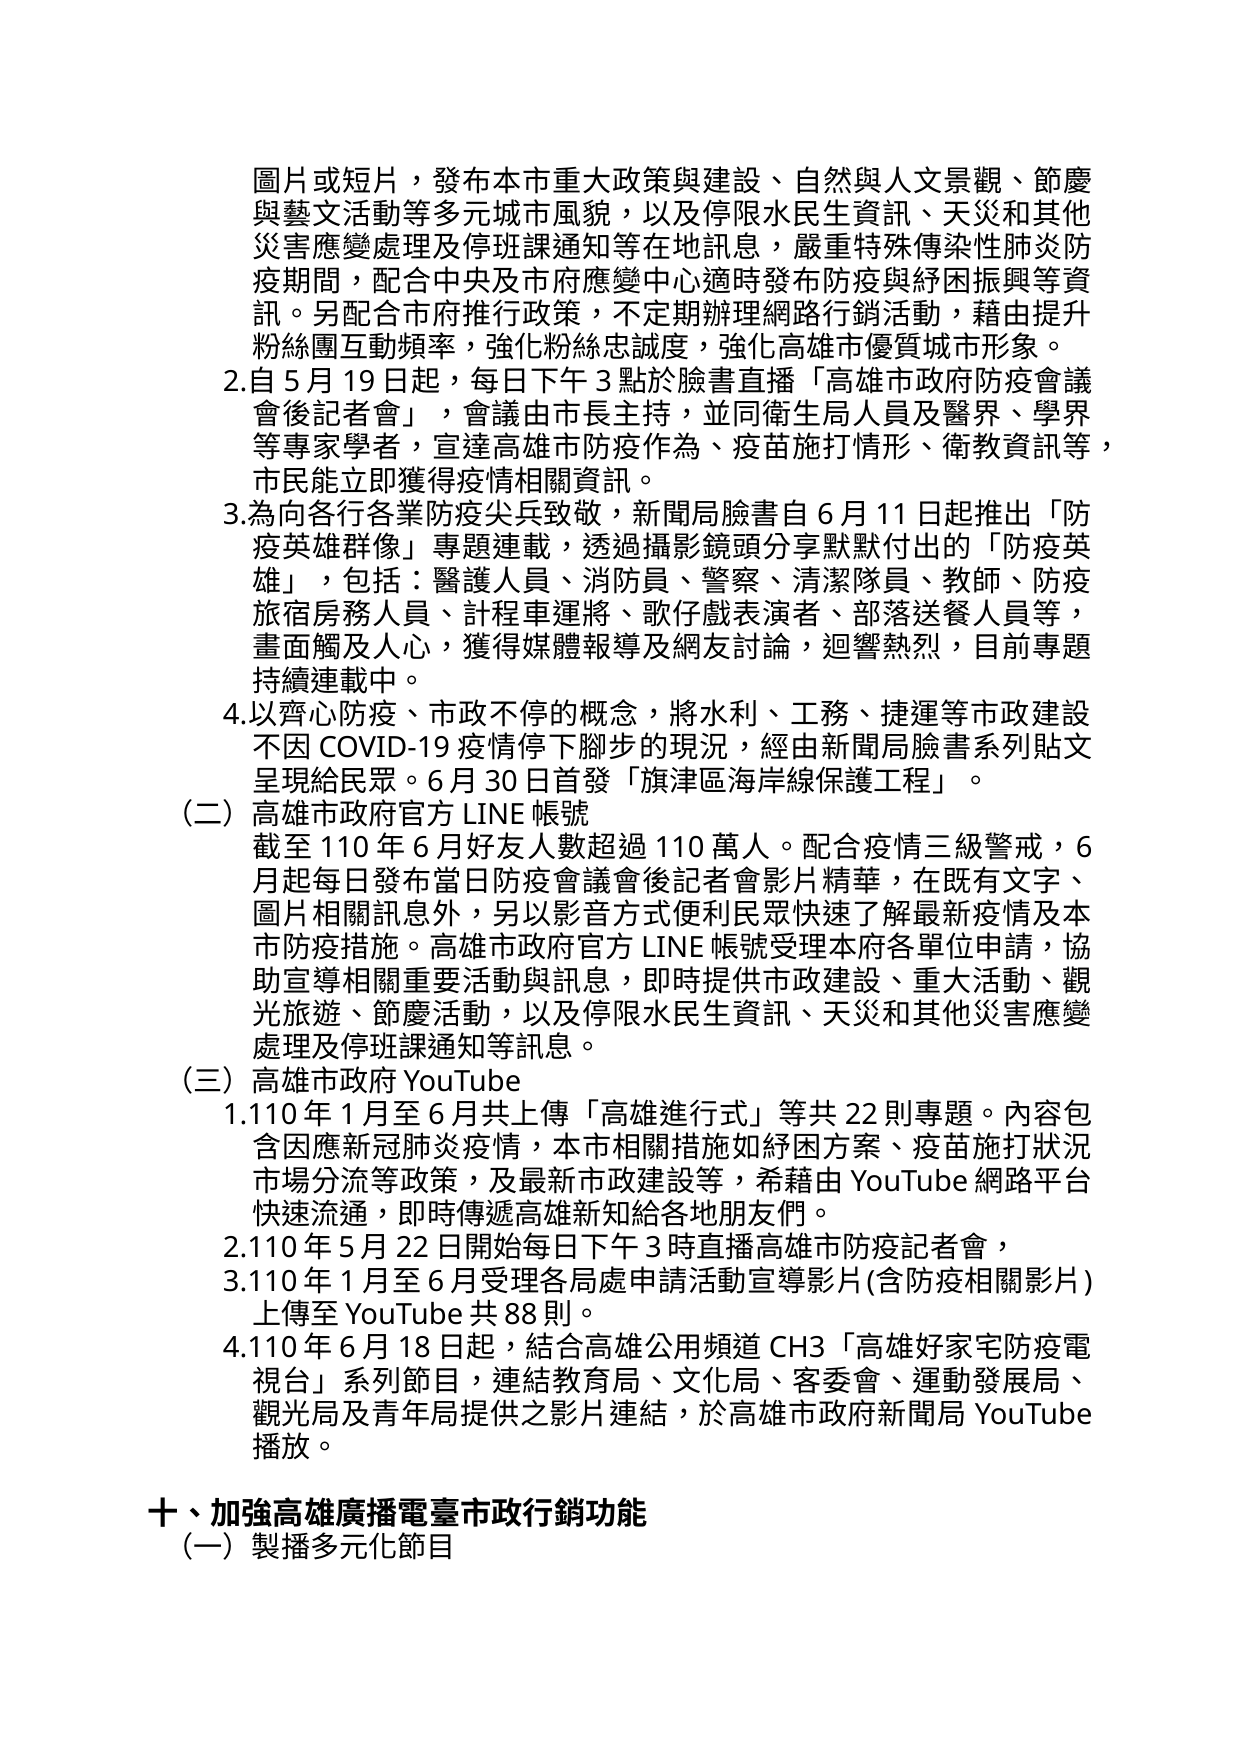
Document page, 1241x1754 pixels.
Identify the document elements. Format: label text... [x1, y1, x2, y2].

text （三）高雄市政府YouTube [164, 1064, 1092, 1098]
list 截至110年6月好友人數超過110萬人。配合疫情三級警戒，6月起每日發布當日防疫會議會後記者會影片精華，在既有文字、圖片相關訊息外，另以影音方式便利民眾快速了解最新疫情及本市防疫措施。高雄市政府官方LINE帳號受理本府各單位申請，協助宣導相關重要活動與訊息，即時提供市政建設、重大活動、觀光旅遊、節慶活動，以及停限水民生資訊、天災和其他災害應變處理及停班課通知等訊息。 [253, 831, 1092, 1064]
text （一）製播多元化節目 [164, 1531, 1092, 1564]
text 1.110年1月至6月共上傳「高雄進行式」等共22則專題。內容包含因應新冠肺炎疫情，本市相關措施如紓困方案、疫苗施打狀況、市場分流等政策，及最新市政建設等，希藉由YouTube網路平台快速流通，即時傳遞高雄新知給各地朋友們。 [223, 1098, 1092, 1231]
text 圖片或短片，發布本市重大政策與建設、自然與人文景觀、節慶與藝文活動等多元城市風貌，以及停限水民生資訊、天災和其他災害應變處理及停班課通知等在地訊息，嚴重特殊傳染性肺炎防疫期間，配合中央及市府應變中心適時發布防疫與紓困振興等資訊。另配合市府推行政策，不定期辦理網路行銷活動，藉由提升粉絲團互動頻率，強化粉絲忠誠度，強化高雄市優質城市形象。 [223, 164, 1092, 364]
text 3.110年1月至6月受理各局處申請活動宣導影片(含防疫相關影片)上傳至YouTube共88則。 [223, 1264, 1092, 1331]
text 十、加強高雄廣播電臺市政行銷功能 [148, 1498, 1092, 1531]
text 2.自5月19日起，每日下午3點於臉書直播「高雄市政府防疫會議會後記者會」，會議由市長主持，並同衛生局人員及醫界、學界等專家學者，宣達高雄市防疫作為、疫苗施打情形、衛教資訊等，市民能立即獲得疫情相關資訊。 [223, 364, 1092, 498]
text （二）高雄市政府官方LINE帳號 [164, 798, 1092, 831]
text 2.110年5月22日開始每日下午3時直播高雄市防疫記者會， [223, 1231, 1092, 1264]
text 4.以齊心防疫、市政不停的概念，將水利、工務、捷運等市政建設不因COVID-19疫情停下腳步的現況，經由新聞局臉書系列貼文呈現給民眾。6月30日首發「旗津區海岸線保護工程」。 [223, 698, 1092, 798]
text 3.為向各行各業防疫尖兵致敬，新聞局臉書自6月11日起推出「防疫英雄群像」專題連載，透過攝影鏡頭分享默默付出的「防疫英雄」，包括：醫護人員、消防員、警察、清潔隊員、教師、防疫旅宿房務人員、計程車運將、歌仔戲表演者、部落送餐人員等，畫面觸及人心，獲得媒體報導及網友討論，迴響熱烈，目前專題持續連載中。 [223, 498, 1092, 698]
text 4.110年6月18日起，結合高雄公用頻道CH3「高雄好家宅防疫電視台」系列節目，連結教育局、文化局、客委會、運動發展局、觀光局及青年局提供之影片連結，於高雄市政府新聞局YouTube播放。 [223, 1331, 1092, 1464]
